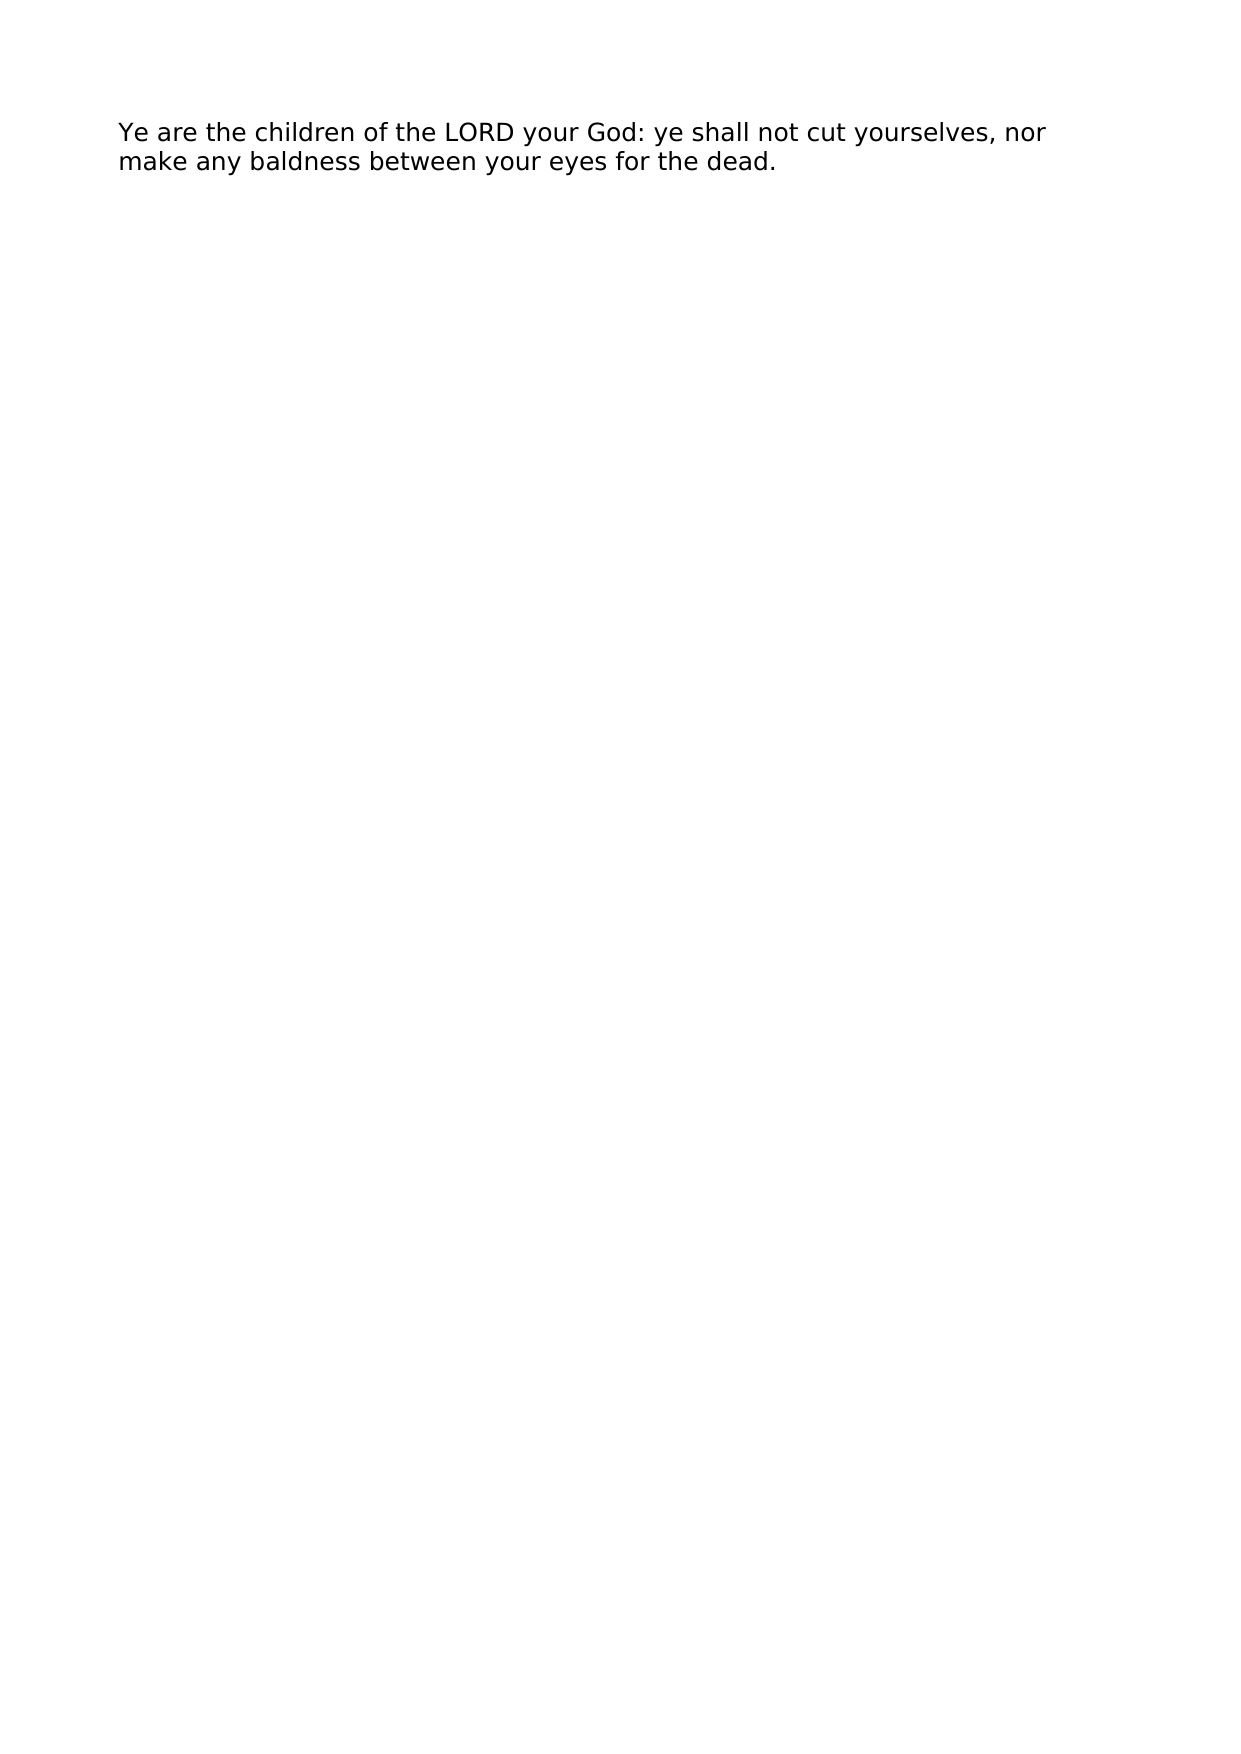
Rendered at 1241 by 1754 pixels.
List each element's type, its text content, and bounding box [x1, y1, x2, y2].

text Ye are the children of the LORD your God: ye shall not cut yourselves, nor make any baldness between your eyes for the dead. [118, 118, 1122, 176]
